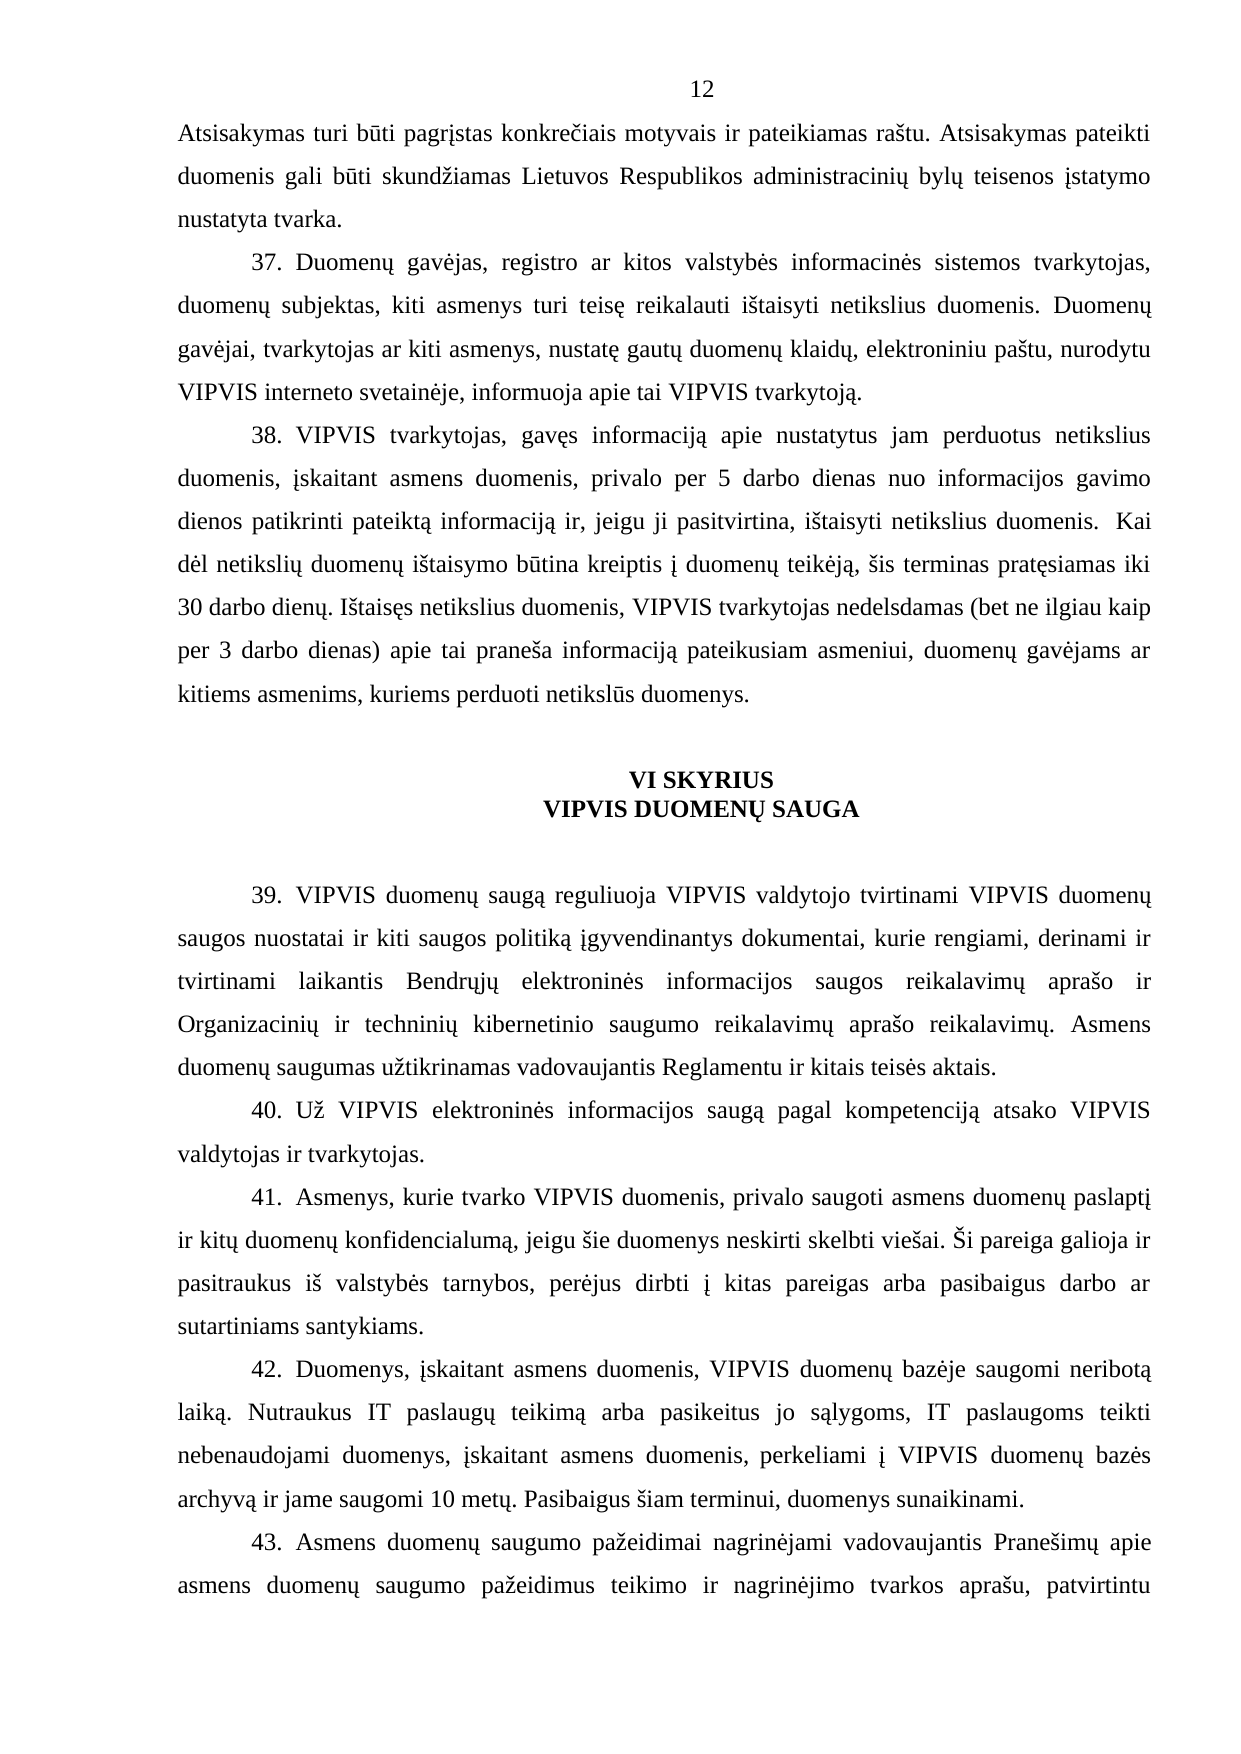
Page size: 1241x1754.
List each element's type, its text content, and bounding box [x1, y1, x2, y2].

text Atsisakymas turi būti pagrįstas konkrečiais motyvais ir pateikiamas raštu. Atsisakymas pateikti duomenis gali būti skundžiamas Lietuvos Respublikos administracinių bylų teisenos įstatymo nustatyta tvarka. [177, 118, 1152, 233]
text 39. VIPVIS duomenų saugą reguliuoja VIPVIS valdytojo tvirtinami VIPVIS duomenų saugos nuostatai ir kiti saugos politiką įgyvendinantys dokumentai, kurie rengiami, derinami ir tvirtinami laikantis Bendrųjų elektroninės informacijos saugos reikalavimų aprašo ir Organizacinių ir techninių kibernetinio saugumo reikalavimų aprašo reikalavimų. Asmens duomenų saugumas užtikrinamas vadovaujantis Reglamentu ir kitais teisės aktais. [177, 880, 1152, 1081]
text 43. Asmens duomenų saugumo pažeidimai nagrinėjami vadovaujantis Pranešimų apie asmens duomenų saugumo pažeidimus teikimo ir nagrinėjimo tvarkos aprašu, patvirtintu [177, 1527, 1152, 1599]
text VI SKYRIUS [177, 765, 1152, 794]
text 38. VIPVIS tvarkytojas, gavęs informaciją apie nustatytus jam perduotus netikslius duomenis, įskaitant asmens duomenis, privalo per 5 darbo dienas nuo informacijos gavimo dienos patikrinti pateiktą informaciją ir, jeigu ji pasitvirtina, ištaisyti netikslius duomenis. Kai dėl netikslių duomenų ištaisymo būtina kreiptis į duomenų teikėją, šis terminas pratęsiamas iki 30 darbo dienų. Ištaisęs netikslius duomenis, VIPVIS tvarkytojas nedelsdamas (bet ne ilgiau kaip per 3 darbo dienas) apie tai praneša informaciją pateikusiam asmeniui, duomenų gavėjams ar kitiems asmenims, kuriems perduoti netikslūs duomenys. [177, 420, 1152, 707]
text VIPVIS DUOMENŲ SAUGA [177, 794, 1152, 822]
text 41. Asmenys, kurie tvarko VIPVIS duomenis, privalo saugoti asmens duomenų paslaptį ir kitų duomenų konfidencialumą, jeigu šie duomenys neskirti skelbti viešai. Ši pareiga galioja ir pasitraukus iš valstybės tarnybos, perėjus dirbti į kitas pareigas arba pasibaigus darbo ar sutartiniams santykiams. [177, 1182, 1152, 1340]
text 37. Duomenų gavėjas, registro ar kitos valstybės informacinės sistemos tvarkytojas, duomenų subjektas, kiti asmenys turi teisę reikalauti ištaisyti netikslius duomenis. Duomenų gavėjai, tvarkytojas ar kiti asmenys, nustatę gautų duomenų klaidų, elektroniniu paštu, nurodytu VIPVIS interneto svetainėje, informuoja apie tai VIPVIS tvarkytoją. [177, 247, 1152, 406]
text 42. Duomenys, įskaitant asmens duomenis, VIPVIS duomenų bazėje saugomi neribotą laiką. Nutraukus IT paslaugų teikimą arba pasikeitus jo sąlygoms, IT paslaugoms teikti nebenaudojami duomenys, įskaitant asmens duomenis, perkeliami į VIPVIS duomenų bazės archyvą ir jame saugomi 10 metų. Pasibaigus šiam terminui, duomenys sunaikinami. [177, 1354, 1152, 1512]
text 40. Už VIPVIS elektroninės informacijos saugą pagal kompetenciją atsako VIPVIS valdytojas ir tvarkytojas. [177, 1096, 1152, 1167]
